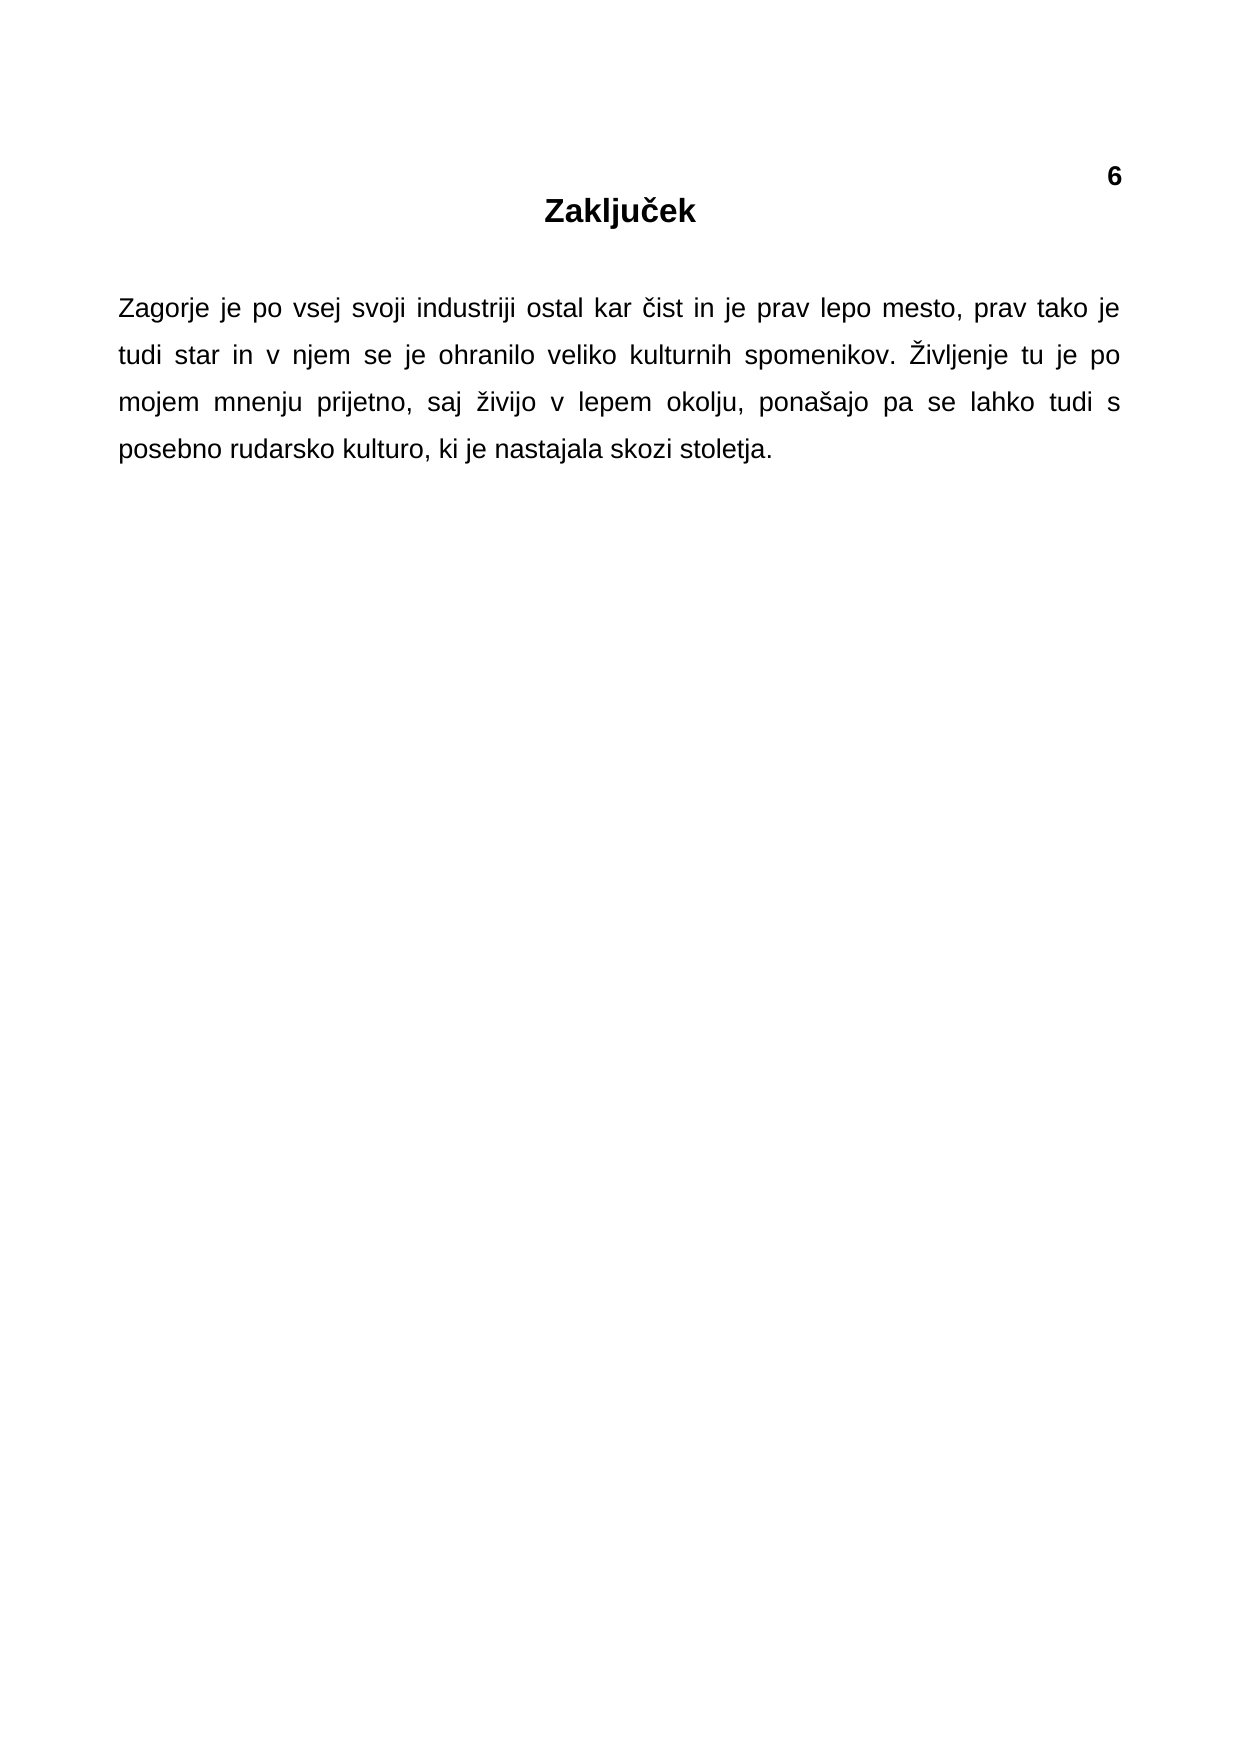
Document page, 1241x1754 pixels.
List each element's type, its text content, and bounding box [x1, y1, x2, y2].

text 6 [118, 160, 1122, 191]
text Zagorje je po vsej svoji industriji ostal kar čist in je prav lepo mesto, prav tako je tudi star in v njem se je ohranilo veliko kulturnih spomenikov. Življenje tu je po mojem mnenju prijetno, saj živijo v lepem okolju, ponašajo pa se lahko tudi s posebno rudarsko kulturo, ki je nastajala skozi stoletja. [118, 292, 1122, 464]
text Zaključek [118, 191, 1122, 230]
